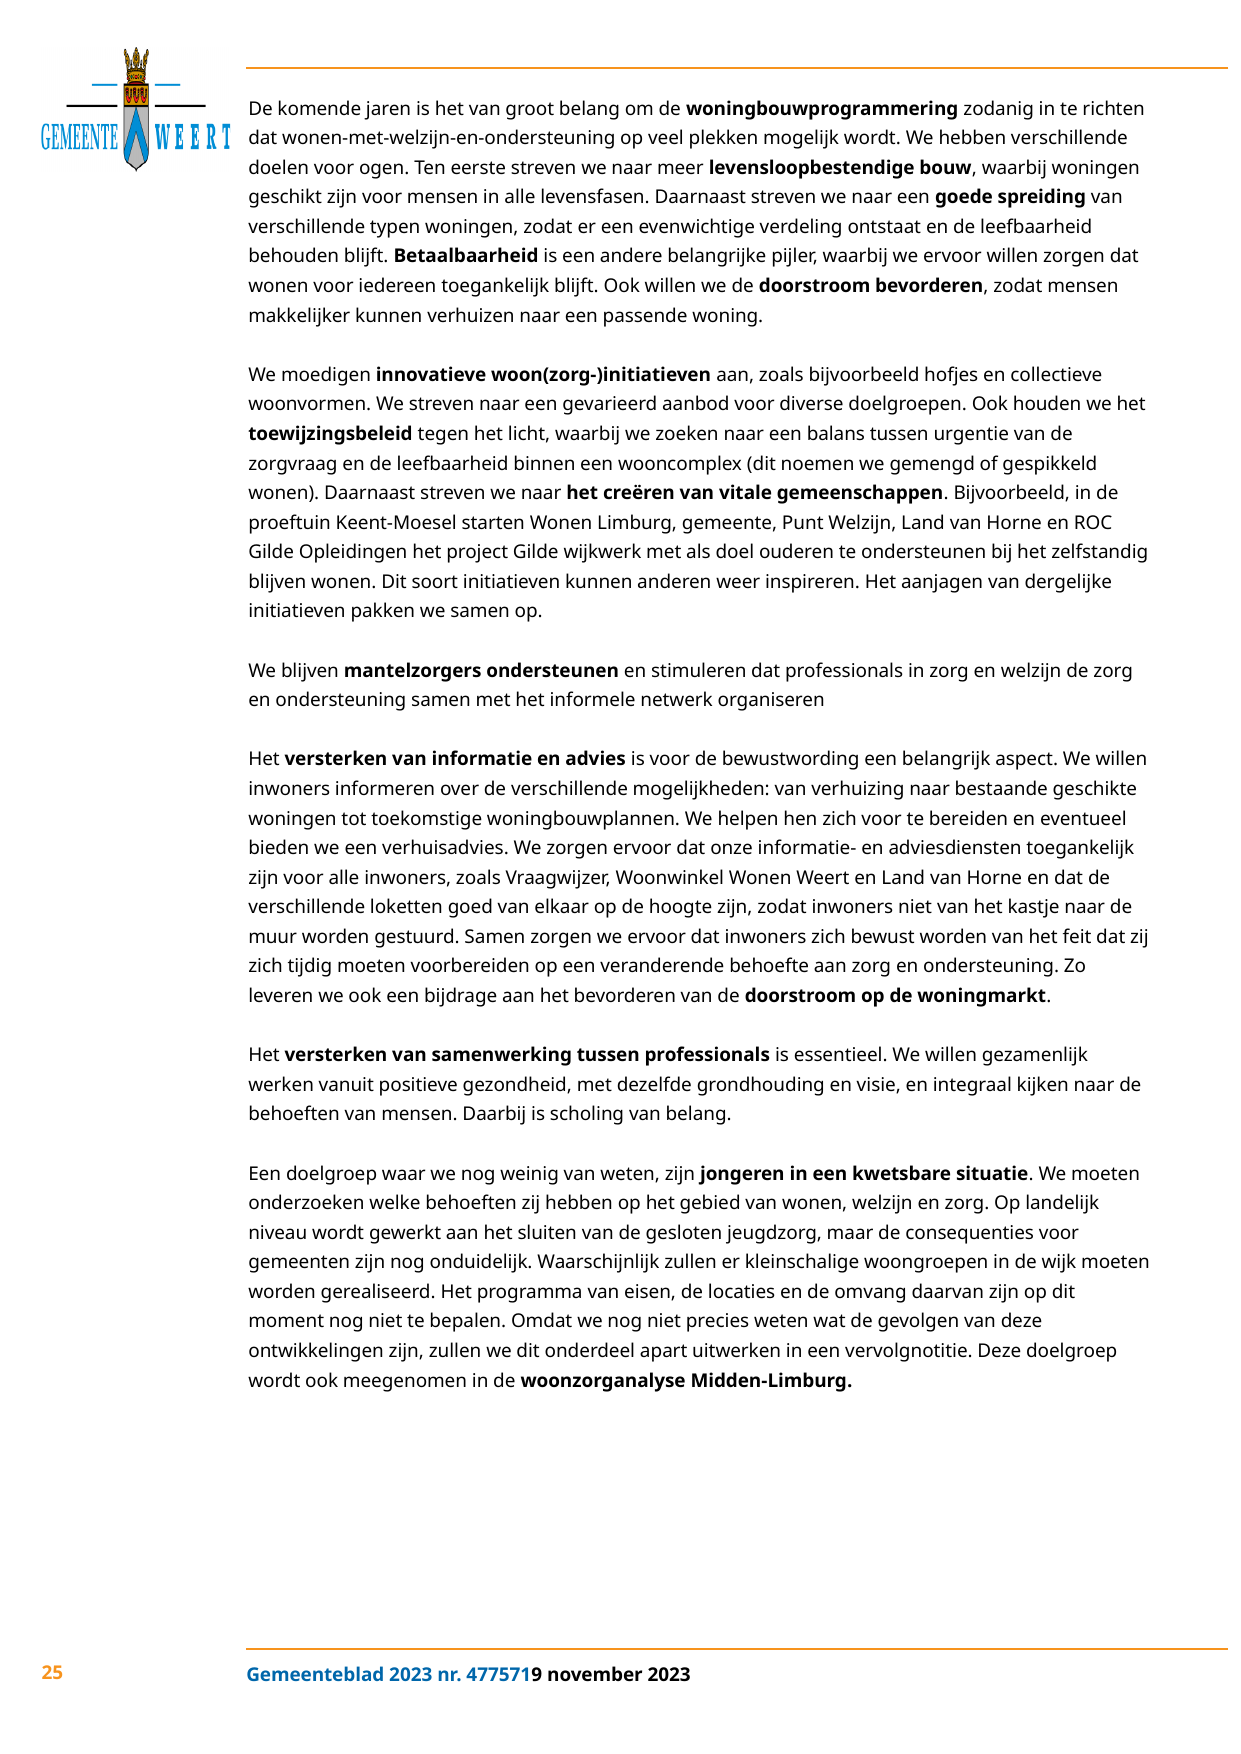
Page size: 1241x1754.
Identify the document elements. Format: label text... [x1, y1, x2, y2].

text Het versterken van samenwerking tussen professionals is essentieel. We willen gezamenlijk werken vanuit positieve gezondheid, met dezelfde grondhouding en visie, en integraal kijken naar de behoeften van mensen. Daarbij is scholing van belang. [248, 1041, 1152, 1126]
picture [41, 47, 231, 172]
text De komende jaren is het van groot belang om de woningbouwprogrammering zodanig in te richten dat wonen-met-welzijn-en-ondersteuning op veel plekken mogelijk wordt. We hebben verschillende doelen voor ogen. Ten eerste streven we naar meer levensloopbestendige bouw, waarbij woningen geschikt zijn voor mensen in alle levensfasen. Daarnaast streven we naar een goede spreiding van verschillende typen woningen, zodat er een evenwichtige verdeling ontstaat en de leefbaarheid behouden blijft. Betaalbaarheid is een andere belangrijke pijler, waarbij we ervoor willen zorgen dat wonen voor iedereen toegankelijk blijft. Ook willen we de doorstroom bevorderen, zodat mensen makkelijker kunnen verhuizen naar een passende woning. [248, 95, 1152, 328]
text Een doelgroep waar we nog weinig van weten, zijn jongeren in een kwetsbare situatie. We moeten onderzoeken welke behoeften zij hebben op het gebied van wonen, welzijn en zorg. Op landelijk niveau wordt gewerkt aan het sluiten van de gesloten jeugdzorg, maar de consequenties voor gemeenten zijn nog onduidelijk. Waarschijnlijk zullen er kleinschalige woongroepen in de wijk moeten worden gerealiseerd. Het programma van eisen, de locaties en de omvang daarvan zijn op dit moment nog niet te bepalen. Omdat we nog niet precies weten wat de gevolgen van deze ontwikkelingen zijn, zullen we dit onderdeel apart uitwerken in een vervolgnotitie. Deze doelgroep wordt ook meegenomen in de woonzorganalyse Midden-Limburg. [248, 1160, 1152, 1393]
text We moedigen innovatieve woon(zorg-)initiatieven aan, zoals bijvoorbeeld hofjes en collectieve woonvormen. We streven naar een gevarieerd aanbod voor diverse doelgroepen. Ook houden we het toewijzingsbeleid tegen het licht, waarbij we zoeken naar een balans tussen urgentie van de zorgvraag en de leefbaarheid binnen een wooncomplex (dit noemen we gemengd of gespikkeld wonen). Daarnaast streven we naar het creëren van vitale gemeenschappen. Bijvoorbeeld, in de proeftuin Keent-Moesel starten Wonen Limburg, gemeente, Punt Welzijn, Land van Horne en ROC Gilde Opleidingen het project Gilde wijkwerk met als doel ouderen te ondersteunen bij het zelfstandig blijven wonen. Dit soort initiatieven kunnen anderen weer inspireren. Het aanjagen van dergelijke initiatieven pakken we samen op. [248, 361, 1152, 623]
text We blijven mantelzorgers ondersteunen en stimuleren dat professionals in zorg en welzijn de zorg en ondersteuning samen met het informele netwerk organiseren [248, 657, 1152, 712]
text Het versterken van informatie en advies is voor de bewustwording een belangrijk aspect. We willen inwoners informeren over de verschillende mogelijkheden: van verhuizing naar bestaande geschikte woningen tot toekomstige woningbouwplannen. We helpen hen zich voor te bereiden en eventueel bieden we een verhuisadvies. We zorgen ervoor dat onze informatie- en adviesdiensten toegankelijk zijn voor alle inwoners, zoals Vraagwijzer, Woonwinkel Wonen Weert en Land van Horne en dat de verschillende loketten goed van elkaar op de hoogte zijn, zodat inwoners niet van het kastje naar de muur worden gestuurd. Samen zorgen we ervoor dat inwoners zich bewust worden van het feit dat zij zich tijdig moeten voorbereiden op een veranderende behoefte aan zorg en ondersteuning. Zo leveren we ook een bijdrage aan het bevorderen van de doorstroom op de woningmarkt. [248, 746, 1152, 1008]
